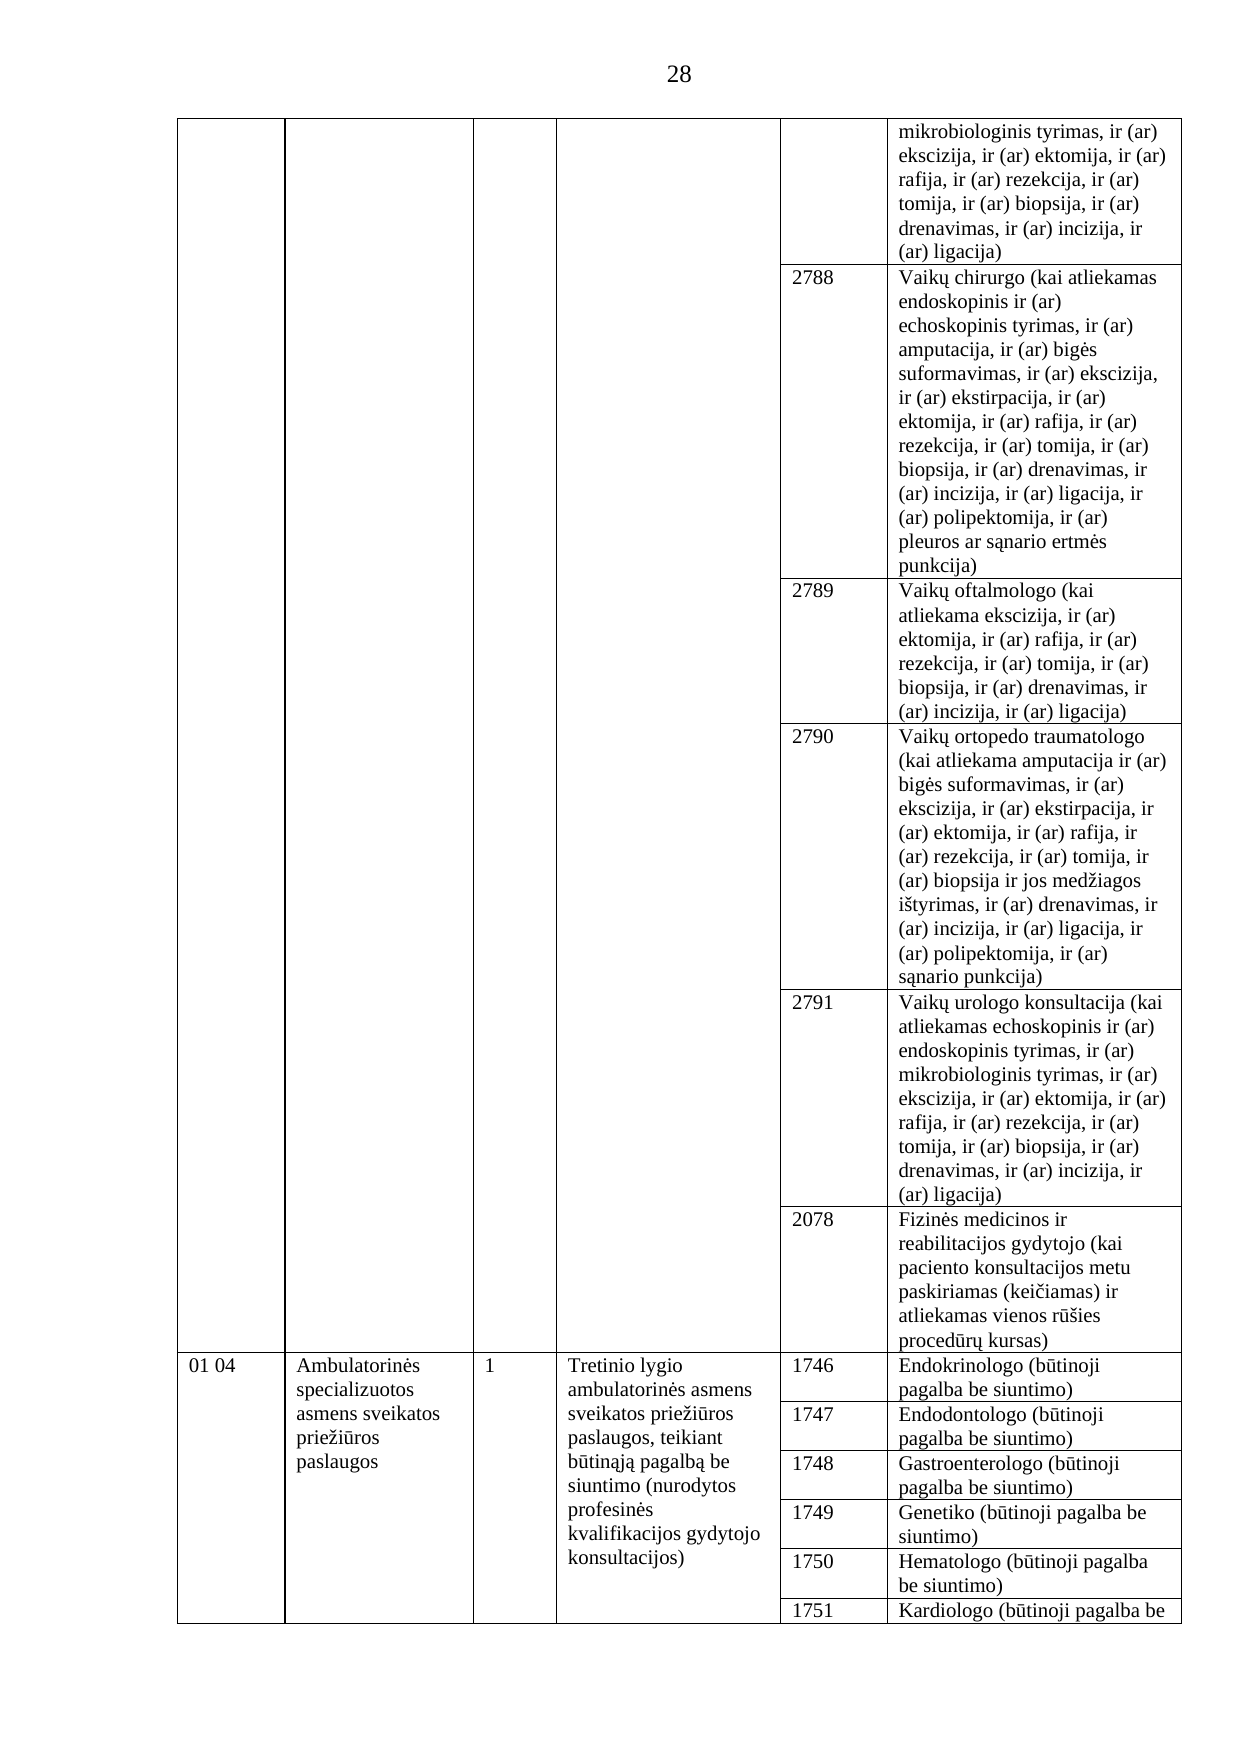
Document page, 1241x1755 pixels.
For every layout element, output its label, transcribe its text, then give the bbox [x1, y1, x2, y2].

table_cell Tretinio lygio ambulatorinės asmens sveikatos priežiūros paslaugos, teikiant būtinąją pagalbą be siuntimo (nurodytos profesinės kvalifikacijos gydytojo konsultacijos) [557, 1353, 780, 1622]
table_cell 2078 [781, 1207, 887, 1352]
table_cell Vaikų oftalmologo (kai atliekama ekscizija, ir (ar) ektomija, ir (ar) rafija, ir (ar) rezekcija, ir (ar) tomija, ir (ar) biopsija, ir (ar) drenavimas, ir (ar) incizija, ir (ar) ligacija) [888, 579, 1181, 723]
table_cell 1746 [781, 1353, 887, 1401]
table_cell mikrobiologinis tyrimas, ir (ar) ekscizija, ir (ar) ektomija, ir (ar) rafija, ir (ar) rezekcija, ir (ar) tomija, ir (ar) biopsija, ir (ar) drenavimas, ir (ar) incizija, ir (ar) ligacija) [888, 119, 1181, 263]
table_cell Vaikų chirurgo (kai atliekamas endoskopinis ir (ar) echoskopinis tyrimas, ir (ar) amputacija, ir (ar) bigės suformavimas, ir (ar) ekscizija, ir (ar) ekstirpacija, ir (ar) ektomija, ir (ar) rafija, ir (ar) rezekcija, ir (ar) tomija, ir (ar) biopsija, ir (ar) drenavimas, ir (ar) incizija, ir (ar) ligacija, ir (ar) polipektomija, ir (ar) pleuros ar sąnario ertmės punkcija) [888, 265, 1181, 577]
table_cell 2790 [781, 724, 887, 988]
table_cell Endokrinologo (būtinoji pagalba be siuntimo) [888, 1353, 1181, 1401]
table_cell 1749 [781, 1500, 887, 1548]
table_cell Kardiologo (būtinoji pagalba be [888, 1599, 1181, 1622]
table_cell [557, 119, 780, 1352]
table_cell 1750 [781, 1549, 887, 1597]
table_cell 2791 [781, 990, 887, 1206]
table_cell [178, 119, 284, 1352]
table_cell 1 [474, 1353, 556, 1622]
table_cell Vaikų urologo konsultacija (kai atliekamas echoskopinis ir (ar) endoskopinis tyrimas, ir (ar) mikrobiologinis tyrimas, ir (ar) ekscizija, ir (ar) ektomija, ir (ar) rafija, ir (ar) rezekcija, ir (ar) tomija, ir (ar) biopsija, ir (ar) drenavimas, ir (ar) incizija, ir (ar) ligacija) [888, 990, 1181, 1206]
table_cell 1747 [781, 1402, 887, 1450]
table_cell Fizinės medicinos ir reabilitacijos gydytojo (kai paciento konsultacijos metu paskiriamas (keičiamas) ir atliekamas vienos rūšies procedūrų kursas) [888, 1207, 1181, 1352]
table_cell [286, 119, 473, 1352]
table_cell 1748 [781, 1451, 887, 1499]
table_cell [474, 119, 556, 1352]
table_cell 2788 [781, 265, 887, 577]
table_cell 2789 [781, 579, 887, 723]
table_cell 1751 [781, 1599, 887, 1622]
table_cell Endodontologo (būtinoji pagalba be siuntimo) [888, 1402, 1181, 1450]
table_cell Ambulatorinės specializuotos asmens sveikatos priežiūros paslaugos [286, 1353, 473, 1622]
table_cell Hematologo (būtinoji pagalba be siuntimo) [888, 1549, 1181, 1597]
table_cell Genetiko (būtinoji pagalba be siuntimo) [888, 1500, 1181, 1548]
table_cell 01 04 [178, 1353, 284, 1622]
table_cell [781, 119, 887, 263]
table_cell Gastroenterologo (būtinoji pagalba be siuntimo) [888, 1451, 1181, 1499]
table_cell Vaikų ortopedo traumatologo (kai atliekama amputacija ir (ar) bigės suformavimas, ir (ar) ekscizija, ir (ar) ekstirpacija, ir (ar) ektomija, ir (ar) rafija, ir (ar) rezekcija, ir (ar) tomija, ir (ar) biopsija ir jos medžiagos ištyrimas, ir (ar) drenavimas, ir (ar) incizija, ir (ar) ligacija, ir (ar) polipektomija, ir (ar) sąnario punkcija) [888, 724, 1181, 988]
